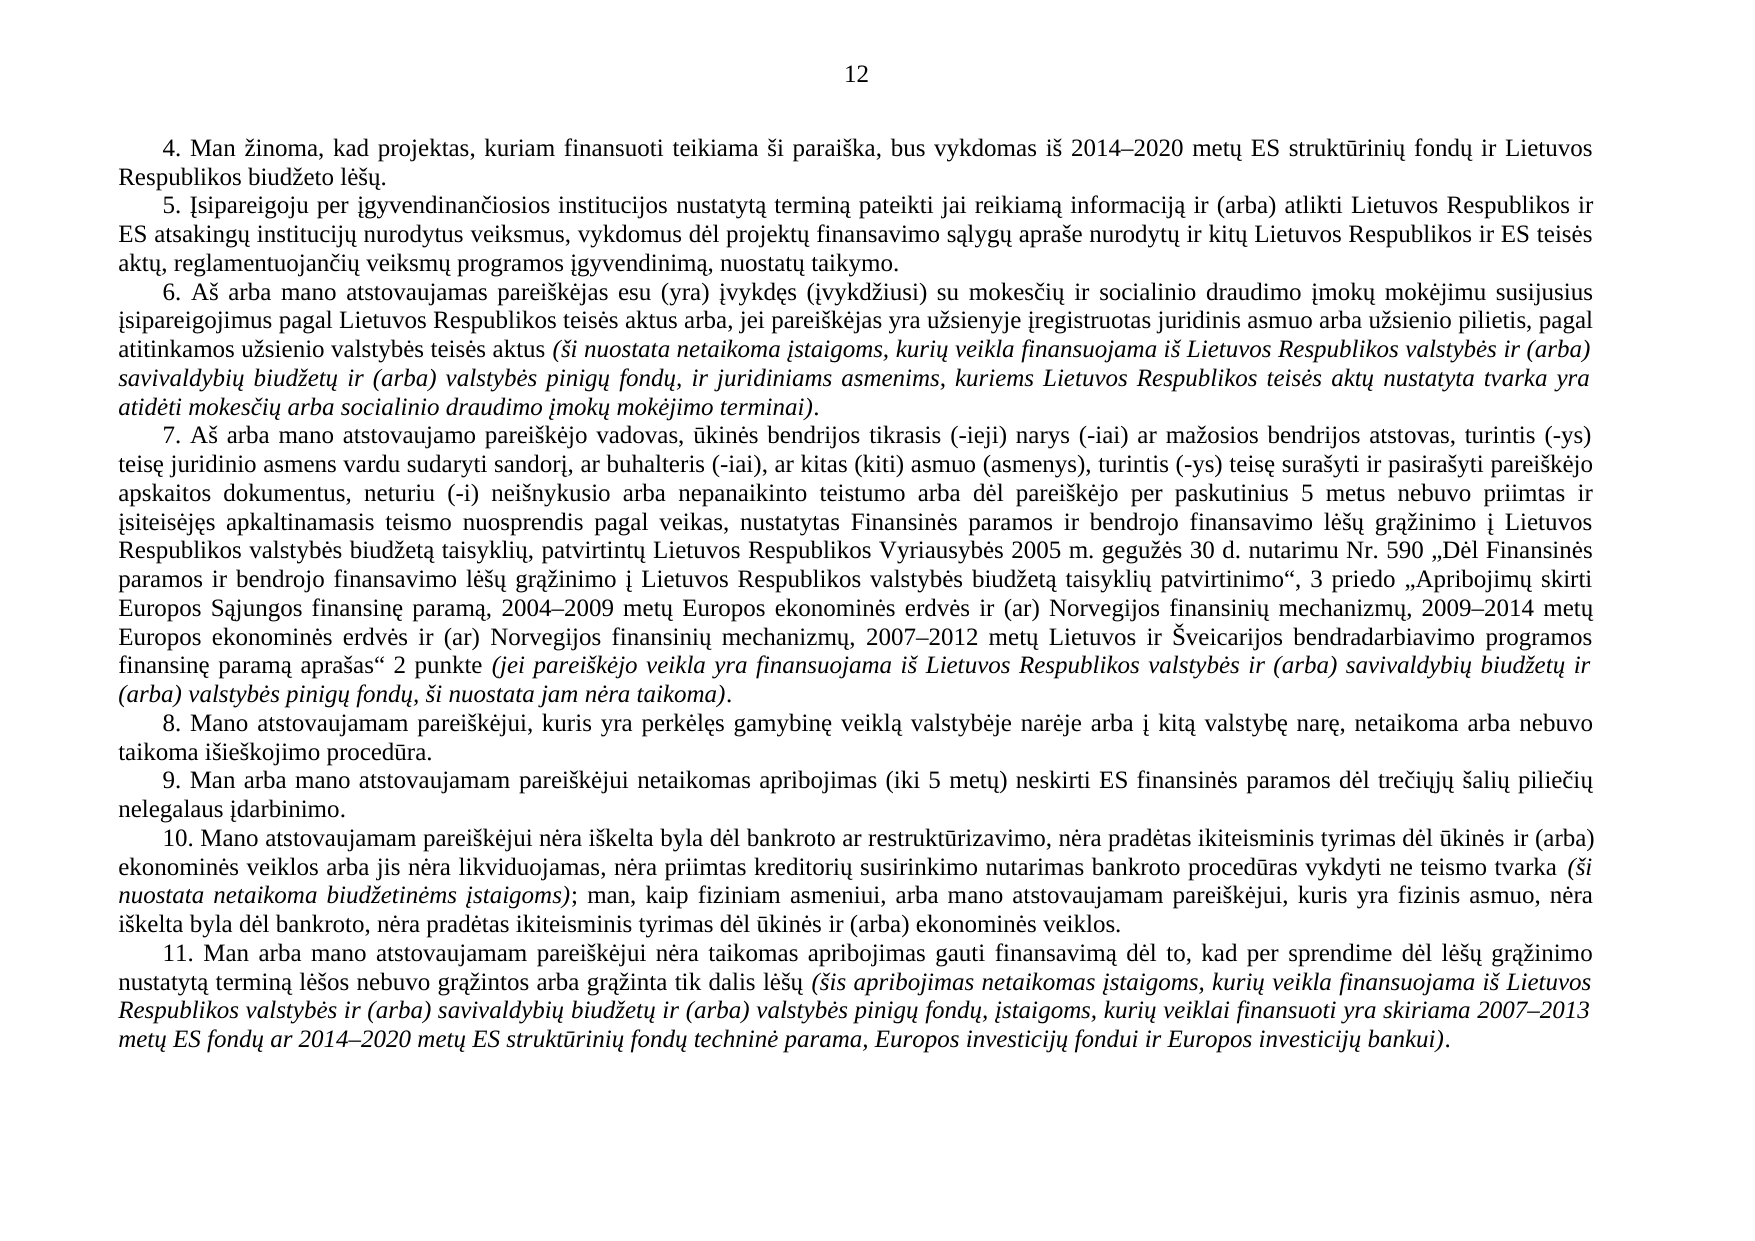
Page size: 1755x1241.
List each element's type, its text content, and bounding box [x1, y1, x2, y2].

text 10. Mano atstovaujamam pareiškėjui nėra iškelta byla dėl bankroto ar restruktūrizavimo, nėra pradėtas ikiteisminis tyrimas dėl ūkinės ir (arba) ekonominės veiklos arba jis nėra likviduojamas, nėra priimtas kreditorių susirinkimo nutarimas bankroto procedūras vykdyti ne teismo tvarka (ši nuostata netaikoma biudžetinėms įstaigoms); man, kaip fiziniam asmeniui, arba mano atstovaujamam pareiškėjui, kuris yra fizinis asmuo, nėra iškelta byla dėl bankroto, nėra pradėtas ikiteisminis tyrimas dėl ūkinės ir (arba) ekonominės veiklos. [118, 823, 1595, 938]
text 5. Įsipareigoju per įgyvendinančiosios institucijos nustatytą terminą pateikti jai reikiamą informaciją ir (arba) atlikti Lietuvos Respublikos ir ES atsakingų institucijų nurodytus veiksmus, vykdomus dėl projektų finansavimo sąlygų apraše nurodytų ir kitų Lietuvos Respublikos ir ES teisės aktų, reglamentuojančių veiksmų programos įgyvendinimą, nuostatų taikymo. [118, 190, 1595, 277]
text 9. Man arba mano atstovaujamam pareiškėjui netaikomas apribojimas (iki 5 metų) neskirti ES finansinės paramos dėl trečiųjų šalių piliečių nelegalaus įdarbinimo. [118, 765, 1595, 823]
text 8. Mano atstovaujamam pareiškėjui, kuris yra perkėlęs gamybinę veiklą valstybėje narėje arba į kitą valstybę narę, netaikoma arba nebuvo taikoma išieškojimo procedūra. [118, 708, 1595, 765]
text 7. Aš arba mano atstovaujamo pareiškėjo vadovas, ūkinės bendrijos tikrasis (-ieji) narys (-iai) ar mažosios bendrijos atstovas, turintis (-ys) teisę juridinio asmens vardu sudaryti sandorį, ar buhalteris (-iai), ar kitas (kiti) asmuo (asmenys), turintis (-ys) teisę surašyti ir pasirašyti pareiškėjo apskaitos dokumentus, neturiu (-i) neišnykusio arba nepanaikinto teistumo arba dėl pareiškėjo per paskutinius 5 metus nebuvo priimtas ir įsiteisėjęs apkaltinamasis teismo nuosprendis pagal veikas, nustatytas Finansinės paramos ir bendrojo finansavimo lėšų grąžinimo į Lietuvos Respublikos valstybės biudžetą taisyklių, patvirtintų Lietuvos Respublikos Vyriausybės 2005 m. gegužės 30 d. nutarimu Nr. 590 „Dėl Finansinės paramos ir bendrojo finansavimo lėšų grąžinimo į Lietuvos Respublikos valstybės biudžetą taisyklių patvirtinimo“, 3 priedo „Apribojimų skirti Europos Sąjungos finansinę paramą, 2004–2009 metų Europos ekonominės erdvės ir (ar) Norvegijos finansinių mechanizmų, 2009–2014 metų Europos ekonominės erdvės ir (ar) Norvegijos finansinių mechanizmų, 2007–2012 metų Lietuvos ir Šveicarijos bendradarbiavimo programos finansinę paramą aprašas“ 2 punkte (jei pareiškėjo veikla yra finansuojama iš Lietuvos Respublikos valstybės ir (arba) savivaldybių biudžetų ir (arba) valstybės pinigų fondų, ši nuostata jam nėra taikoma). [118, 420, 1595, 708]
text 11. Man arba mano atstovaujamam pareiškėjui nėra taikomas apribojimas gauti finansavimą dėl to, kad per sprendime dėl lėšų grąžinimo nustatytą terminą lėšos nebuvo grąžintos arba grąžinta tik dalis lėšų (šis apribojimas netaikomas įstaigoms, kurių veikla finansuojama iš Lietuvos Respublikos valstybės ir (arba) savivaldybių biudžetų ir (arba) valstybės pinigų fondų, įstaigoms, kurių veiklai finansuoti yra skiriama 2007–2013 metų ES fondų ar 2014–2020 metų ES struktūrinių fondų techninė parama, Europos investicijų fondui ir Europos investicijų bankui). [118, 938, 1595, 1053]
text 4. Man žinoma, kad projektas, kuriam finansuoti teikiama ši paraiška, bus vykdomas iš 2014–2020 metų ES struktūrinių fondų ir Lietuvos Respublikos biudžeto lėšų. [118, 133, 1595, 190]
text 6. Aš arba mano atstovaujamas pareiškėjas esu (yra) įvykdęs (įvykdžiusi) su mokesčių ir socialinio draudimo įmokų mokėjimu susijusius įsipareigojimus pagal Lietuvos Respublikos teisės aktus arba, jei pareiškėjas yra užsienyje įregistruotas juridinis asmuo arba užsienio pilietis, pagal atitinkamos užsienio valstybės teisės aktus (ši nuostata netaikoma įstaigoms, kurių veikla finansuojama iš Lietuvos Respublikos valstybės ir (arba) savivaldybių biudžetų ir (arba) valstybės pinigų fondų, ir juridiniams asmenims, kuriems Lietuvos Respublikos teisės aktų nustatyta tvarka yra atidėti mokesčių arba socialinio draudimo įmokų mokėjimo terminai). [118, 277, 1595, 420]
